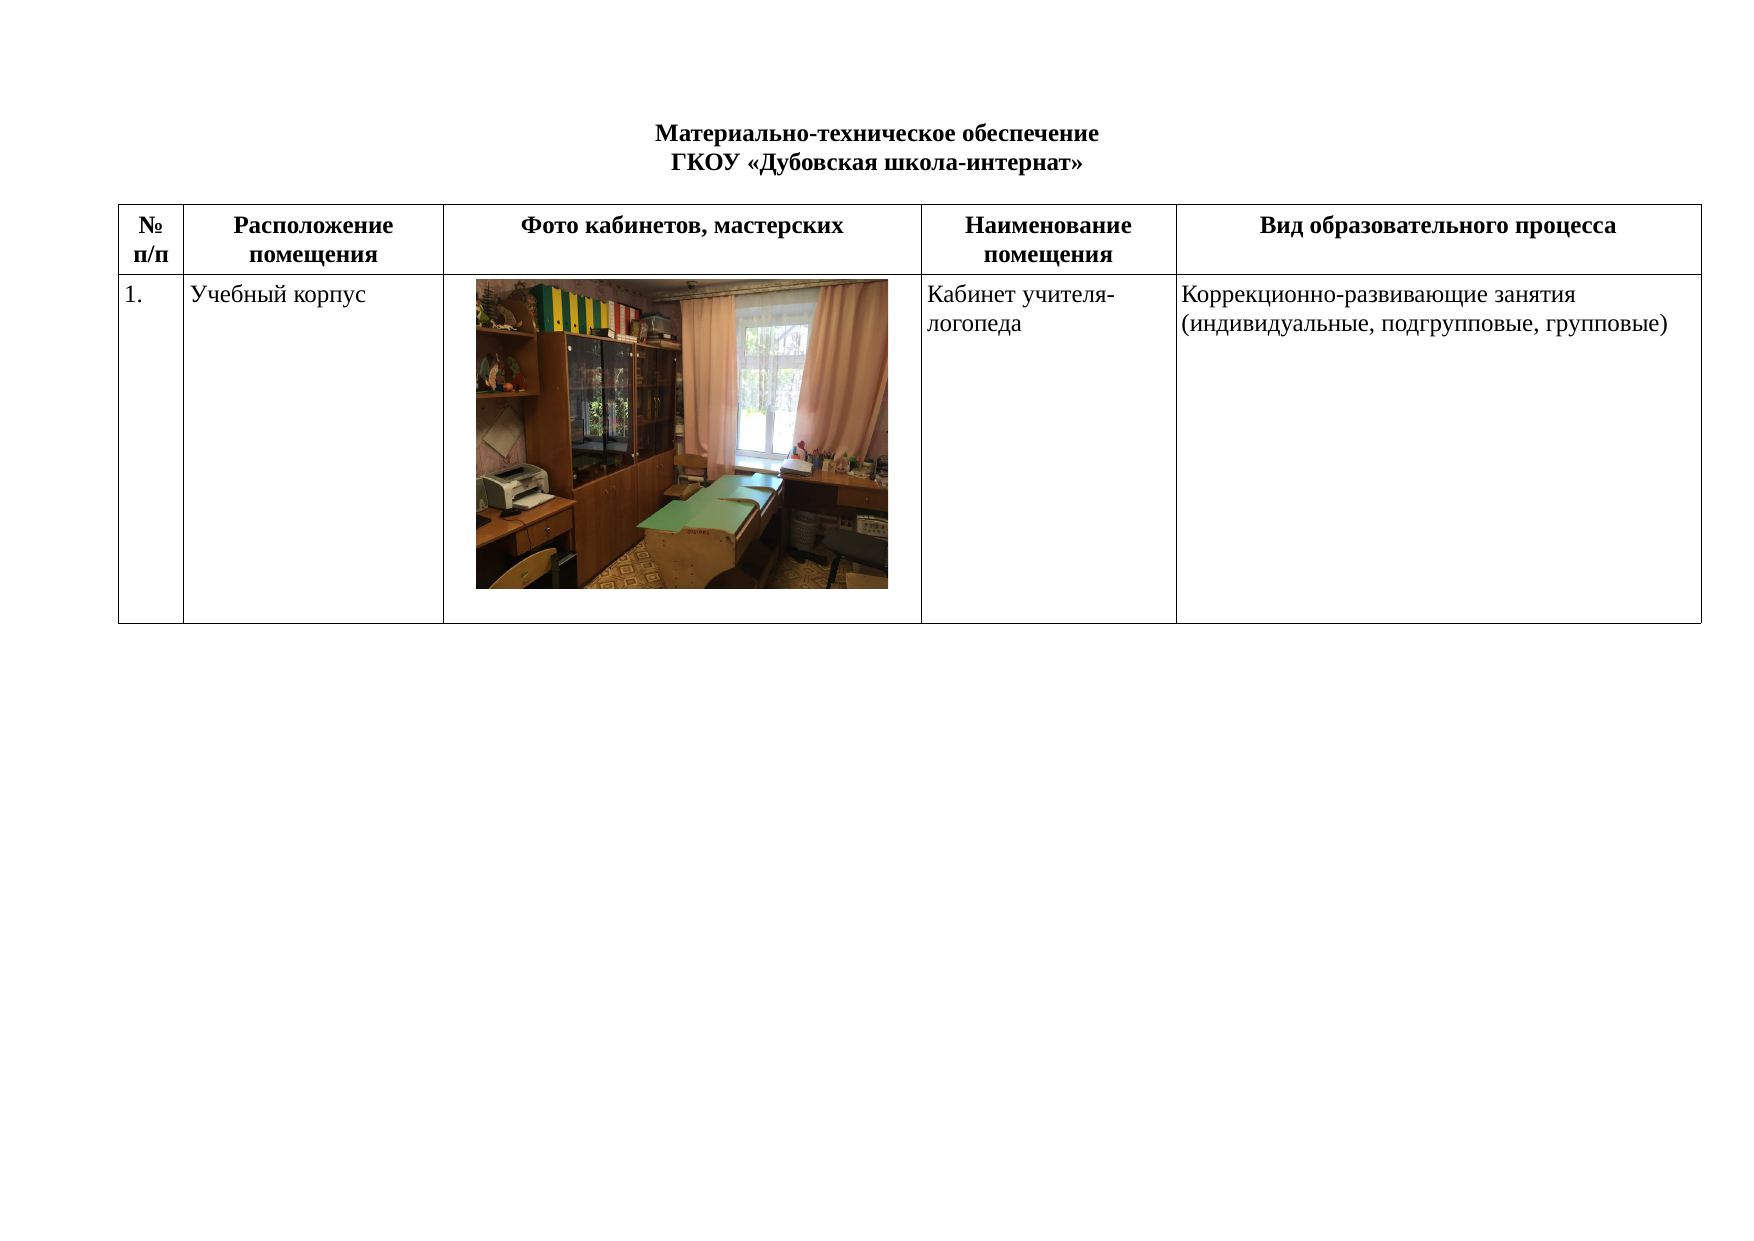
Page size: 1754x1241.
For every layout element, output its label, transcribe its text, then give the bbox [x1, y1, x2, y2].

table_cell 1. [119, 275, 183, 623]
text Материально-техническое обеспечение [118, 118, 1636, 147]
table_header Вид образовательного процесса [1177, 205, 1701, 273]
table_header Расположение помещения [184, 205, 443, 273]
table_cell Коррекционно-развивающие занятия (индивидуальные, подгрупповые, групповые) [1177, 275, 1701, 623]
table_header Фото кабинетов, мастерских [444, 205, 921, 273]
table_header Наименование помещения [922, 205, 1176, 273]
table_header № п/п [119, 205, 183, 273]
table_cell Кабинет учителя-логопеда [922, 275, 1176, 623]
picture [476, 279, 889, 589]
table_cell Учебный корпус [184, 275, 443, 623]
text ГКОУ «Дубовская школа-интернат» [118, 147, 1636, 176]
table_cell [444, 275, 921, 623]
